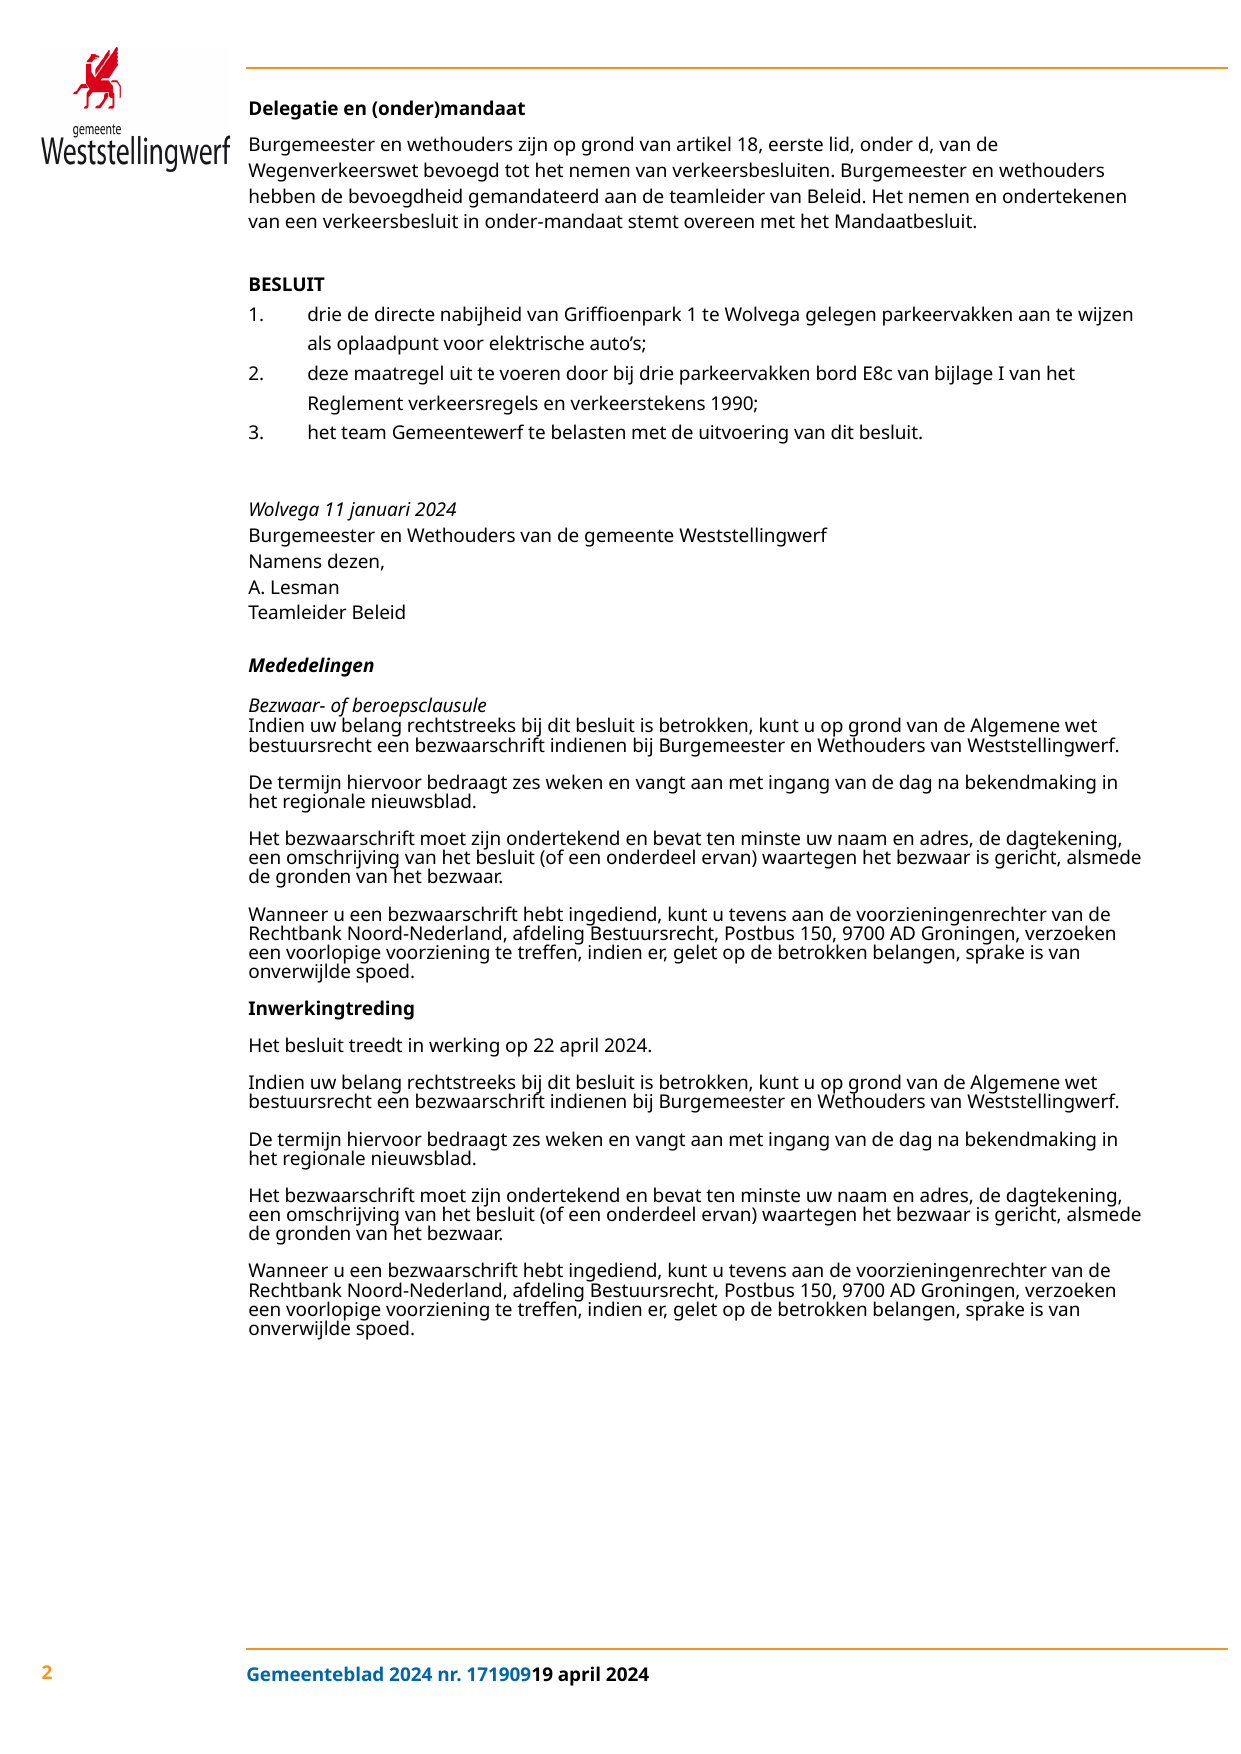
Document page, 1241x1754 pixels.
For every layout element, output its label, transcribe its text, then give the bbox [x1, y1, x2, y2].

text A. Lesman [248, 574, 1152, 599]
text Burgemeester en wethouders zijn op grond van artikel 18, eerste lid, onder d, van de Wegenverkeerswet bevoegd tot het nemen van verkeersbesluiten. Burgemeester en wethouders hebben de bevoegdheid gemandateerd aan de teamleider van Beleid. Het nemen en ondertekenen van een verkeersbesluit in onder-mandaat stemt overeen met het Mandaatbesluit. [248, 131, 1152, 234]
text De termijn hiervoor bedraagt zes weken en vangt aan met ingang van de dag na bekendmaking in het regionale nieuwsblad. [248, 774, 1152, 812]
text Het besluit treedt in werking op 22 april 2024. [248, 1037, 1152, 1057]
text BESLUIT [248, 271, 1152, 297]
text De termijn hiervoor bedraagt zes weken en vangt aan met ingang van de dag na bekendmaking in het regionale nieuwsblad. [248, 1131, 1152, 1169]
text Indien uw belang rechtstreeks bij dit besluit is betrokken, kunt u op grond van de Algemene wet bestuursrecht een bezwaarschrift indienen bij Burgemeester en Wethouders van Weststellingwerf. [248, 717, 1152, 756]
text Bezwaar- of beroepsclausule [248, 692, 1152, 717]
list deze maatregel uit te voeren door bij drie parkeervakken bord E8c van bijlage I van het Reglement verkeersregels en verkeerstekens 1990; [248, 360, 1152, 415]
text Mededelingen [248, 652, 1152, 678]
picture [41, 47, 231, 172]
text Wanneer u een bezwaarschrift hebt ingediend, kunt u tevens aan de voorzieningenrechter van de Rechtbank Noord-Nederland, afdeling Bestuursrecht, Postbus 150, 9700 AD Groningen, verzoeken een voorlopige voorziening te treffen, indien er, gelet op de betrokken belangen, sprake is van onverwijlde spoed. [248, 1262, 1152, 1339]
text Het bezwaarschrift moet zijn ondertekend en bevat ten minste uw naam en adres, de dagtekening, een omschrijving van het besluit (of een onderdeel ervan) waartegen het bezwaar is gericht, alsmede de gronden van het bezwaar. [248, 1187, 1152, 1244]
text Delegatie en (onder)mandaat [248, 95, 1152, 121]
list drie de directe nabijheid van Griffioenpark 1 te Wolvega gelegen parkeervakken aan te wijzen als oplaadpunt voor elektrische auto’s; [248, 301, 1152, 356]
text Teamleider Beleid [248, 599, 1152, 625]
text Inwerkingtreding [248, 1000, 1152, 1019]
text Wanneer u een bezwaarschrift hebt ingediend, kunt u tevens aan de voorzieningenrechter van de Rechtbank Noord-Nederland, afdeling Bestuursrecht, Postbus 150, 9700 AD Groningen, verzoeken een voorlopige voorziening te treffen, indien er, gelet op de betrokken belangen, sprake is van onverwijlde spoed. [248, 906, 1152, 983]
text Wolvega 11 januari 2024 [248, 497, 1152, 522]
text Namens dezen, [248, 548, 1152, 574]
text Het bezwaarschrift moet zijn ondertekend en bevat ten minste uw naam en adres, de dagtekening, een omschrijving van het besluit (of een onderdeel ervan) waartegen het bezwaar is gericht, alsmede de gronden van het bezwaar. [248, 830, 1152, 888]
text Burgemeester en Wethouders van de gemeente Weststellingwerf [248, 522, 1152, 548]
list het team Gemeentewerf te belasten met de uitvoering van dit besluit. [248, 419, 1152, 445]
text Indien uw belang rechtstreeks bij dit besluit is betrokken, kunt u op grond van de Algemene wet bestuursrecht een bezwaarschrift indienen bij Burgemeester en Wethouders van Weststellingwerf. [248, 1074, 1152, 1113]
